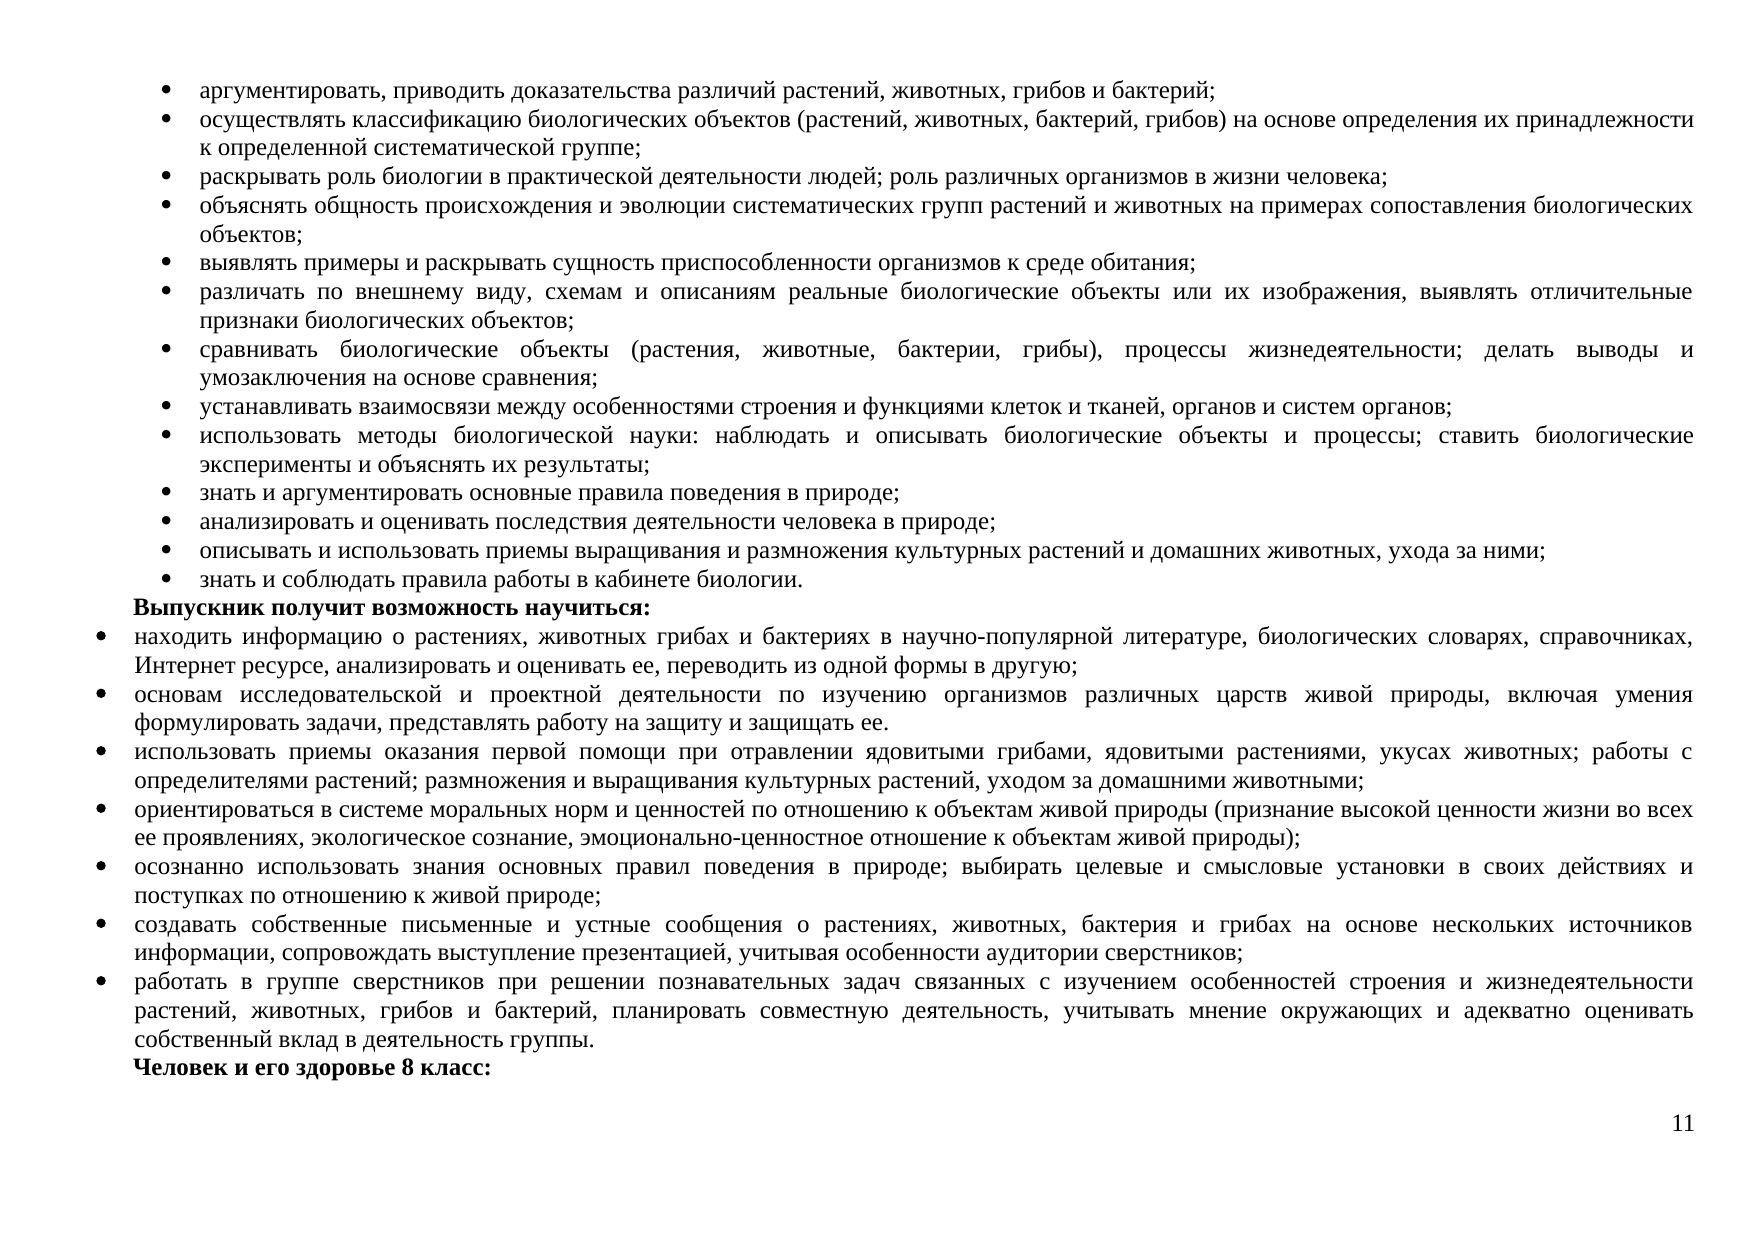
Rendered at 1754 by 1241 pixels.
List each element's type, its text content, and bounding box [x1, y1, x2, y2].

list использовать методы биологической науки: наблюдать и описывать биологические объекты и процессы; ставить биологические эксперименты и объяснять их результаты; [162, 420, 1695, 477]
list знать и аргументировать основные правила поведения в природе; [162, 477, 1695, 506]
list основам исследовательской и проектной деятельности по изучению организмов различных царств живой природы, включая умения формулировать задачи, представлять работу на защиту и защищать ее. [97, 679, 1695, 736]
list различать по внешнему виду, схемам и описаниям реальные биологические объекты или их изображения, выявлять отличительные признаки биологических объектов; [162, 276, 1695, 334]
list осуществлять классификацию биологических объектов (растений, животных, бактерий, грибов) на основе определения их принадлежности к определенной систематической группе; [162, 104, 1695, 161]
text Выпускник получит возможность научиться: [59, 592, 1695, 621]
list создавать собственные письменные и устные сообщения о растениях, животных, бактерия и грибах на основе нескольких источников информации, сопровождать выступление презентацией, учитывая особенности аудитории сверстников; [97, 909, 1695, 966]
list находить информацию о растениях, животных грибах и бактериях в научно-популярной литературе, биологических словарях, справочниках, Интернет ресурсе, анализировать и оценивать ее, переводить из одной формы в другую; [97, 621, 1695, 679]
text Человек и его здоровье 8 класс: [59, 1052, 1695, 1081]
list раскрывать роль биологии в практической деятельности людей; роль различных организмов в жизни человека; [162, 161, 1695, 190]
list аргументировать, приводить доказательства различий растений, животных, грибов и бактерий; [162, 75, 1695, 104]
list объяснять общность происхождения и эволюции систематических групп растений и животных на примерах сопоставления биологических объектов; [162, 190, 1695, 247]
list знать и соблюдать правила работы в кабинете биологии. [162, 564, 1695, 592]
list работать в группе сверстников при решении познавательных задач связанных с изучением особенностей строения и жизнедеятельности растений, животных, грибов и бактерий, планировать совместную деятельность, учитывать мнение окружающих и адекватно оценивать собственный вклад в деятельность группы. [97, 966, 1695, 1052]
list устанавливать взаимосвязи между особенностями строения и функциями клеток и тканей, органов и систем органов; [162, 391, 1695, 420]
list осознанно использовать знания основных правил поведения в природе; выбирать целевые и смысловые установки в своих действиях и поступках по отношению к живой природе; [97, 851, 1695, 909]
list использовать приемы оказания первой помощи при отравлении ядовитыми грибами, ядовитыми растениями, укусах животных; работы с определителями растений; размножения и выращивания культурных растений, уходом за домашними животными; [97, 736, 1695, 794]
list анализировать и оценивать последствия деятельности человека в природе; [162, 506, 1695, 535]
list сравнивать биологические объекты (растения, животные, бактерии, грибы), процессы жизнедеятельности; делать выводы и умозаключения на основе сравнения; [162, 334, 1695, 391]
list описывать и использовать приемы выращивания и размножения культурных растений и домашних животных, ухода за ними; [162, 535, 1695, 564]
list выявлять примеры и раскрывать сущность приспособленности организмов к среде обитания; [162, 247, 1695, 276]
list ориентироваться в системе моральных норм и ценностей по отношению к объектам живой природы (признание высокой ценности жизни во всех ее проявлениях, экологическое сознание, эмоционально-ценностное отношение к объектам живой природы); [97, 794, 1695, 851]
